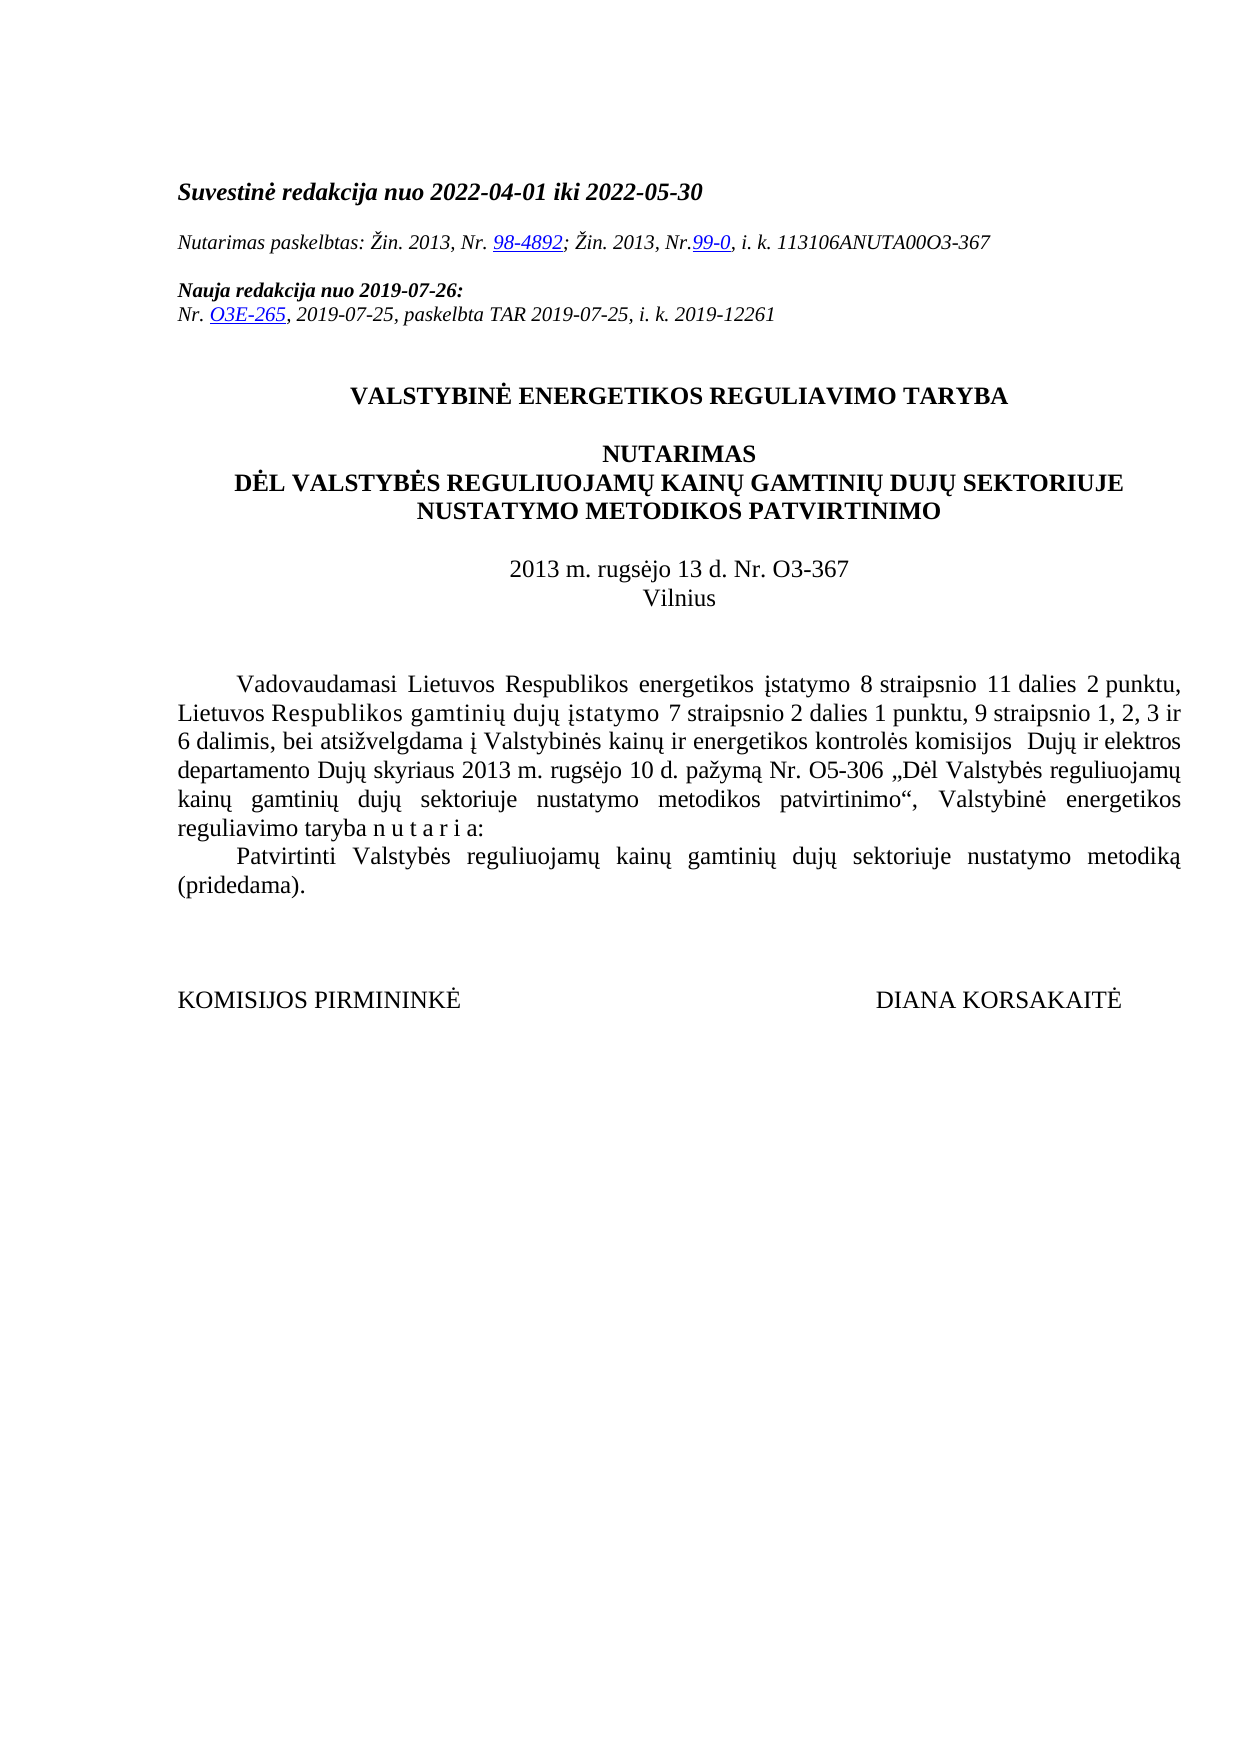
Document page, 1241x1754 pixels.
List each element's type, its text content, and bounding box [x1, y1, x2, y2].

text Vadovaudamasi Lietuvos Respublikos energetikos įstatymo 8 straipsnio 11 dalies 2 punktu, Lietuvos Respublikos gamtinių dujų įstatymo 7 straipsnio 2 dalies 1 punktu, 9 straipsnio 1, 2, 3 ir 6 dalimis, bei atsižvelgdama į Valstybinės kainų ir energetikos kontrolės komisijos Dujų ir elektros departamento Dujų skyriaus 2013 m. rugsėjo 10 d. pažymą Nr. O5-306 „Dėl Valstybės reguliuojamų kainų gamtinių dujų sektoriuje nustatymo metodikos patvirtinimo“, Valstybinė energetikos reguliavimo taryba n u t a r i a: [177, 669, 1181, 841]
text Vilnius [177, 583, 1181, 611]
text Nauja redakcija nuo 2019-07-26: [177, 278, 1181, 302]
text Patvirtinti Valstybės reguliuojamų kainų gamtinių dujų sektoriuje nustatymo metodiką (pridedama). [177, 841, 1181, 899]
text Suvestinė redakcija nuo 2022-04-01 iki 2022-05-30 [177, 177, 1181, 206]
text 2013 m. rugsėjo 13 d. Nr. O3-367 [177, 554, 1181, 583]
text DĖL Valstybės reguliuojamų kainų gamtinių dujų sektoriuje NUSTATYMO METODIKos patvirtinimo [177, 468, 1181, 525]
text NUTARIMAS [177, 439, 1181, 468]
text Nr. O3E-265, 2019-07-25, paskelbta TAR 2019-07-25, i. k. 2019-12261 [177, 302, 1181, 326]
text VALSTYBINĖ ENERGETIKOS REGULIAVIMO TARYBA [177, 381, 1181, 410]
text Komisijos pirmininkė Diana Korsakaitė [177, 985, 1181, 1014]
text Nutarimas paskelbtas: Žin. 2013, Nr. 98-4892; Žin. 2013, Nr.99-0, i. k. 113106ANUTA00O3-367 [177, 230, 1181, 254]
